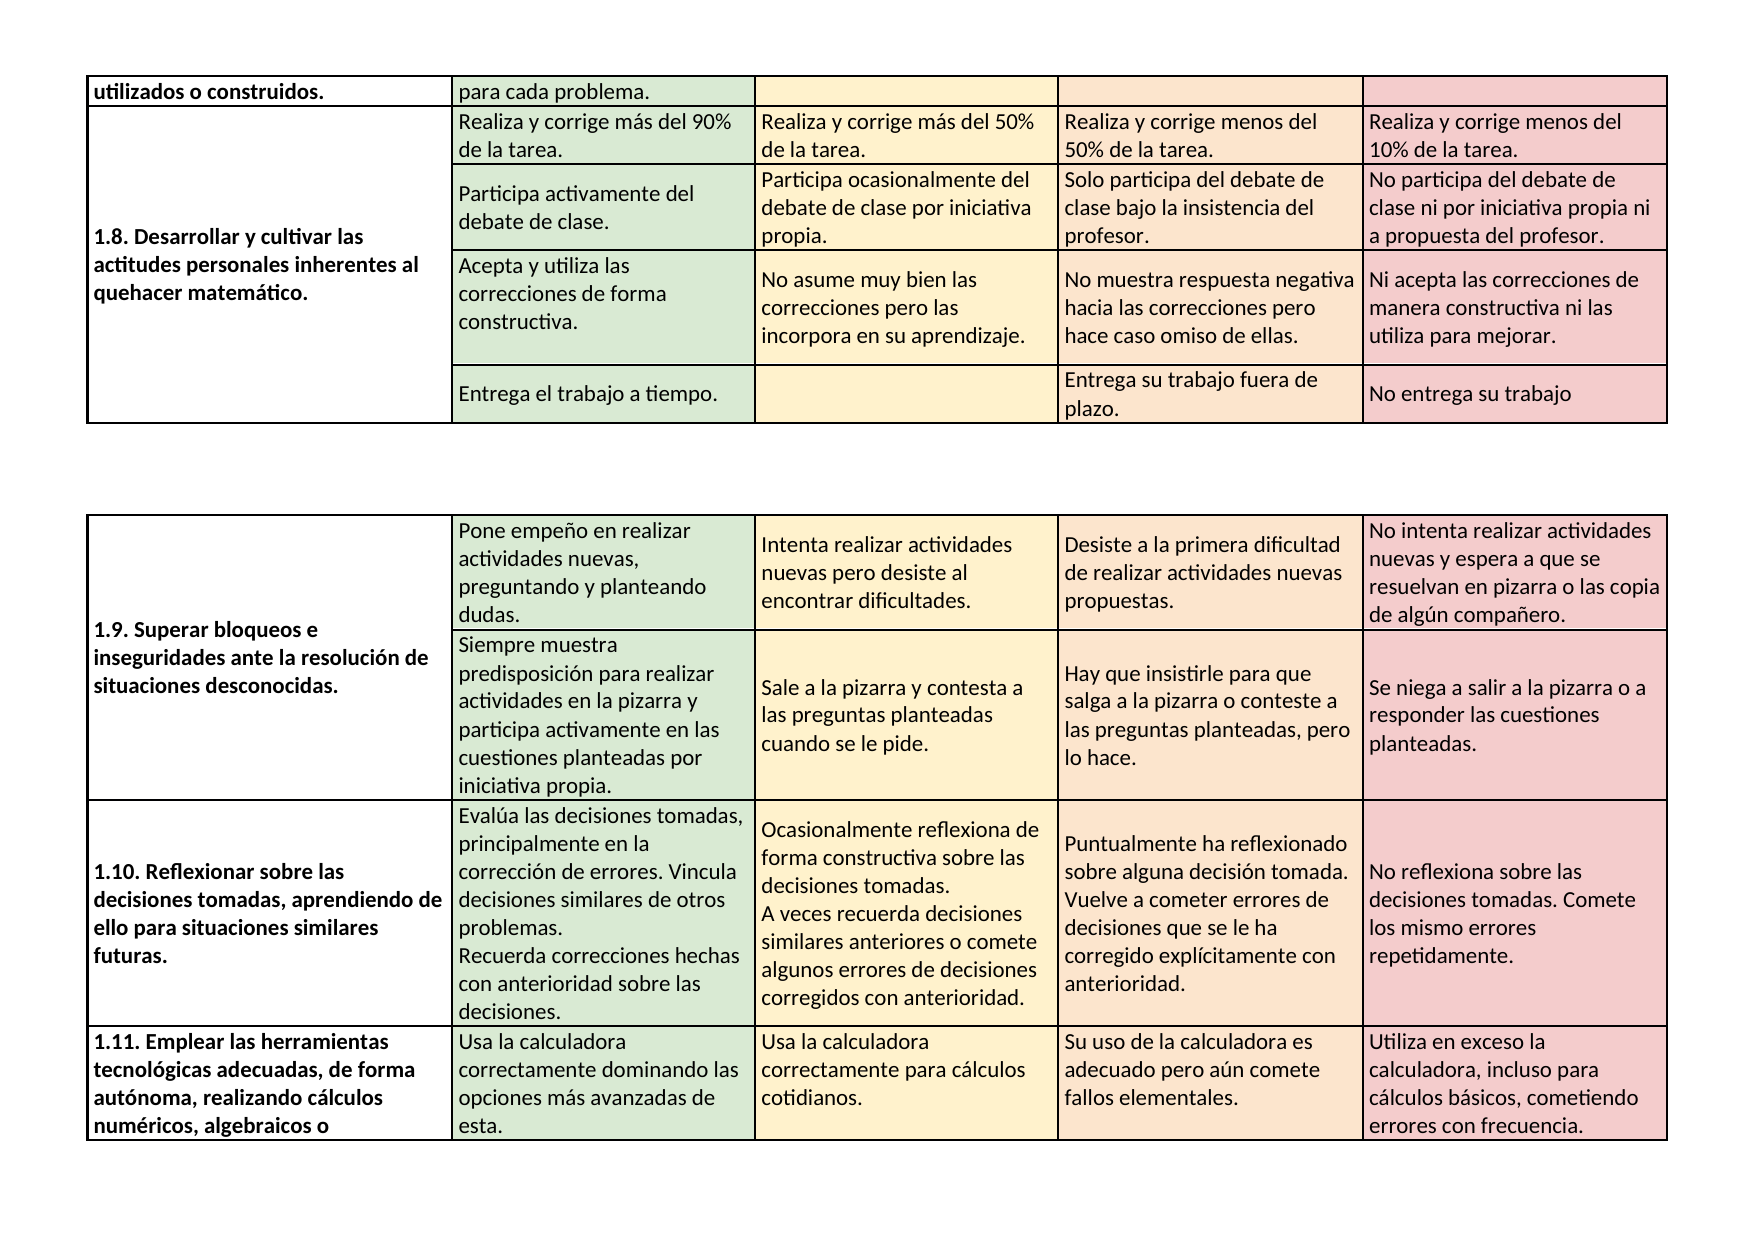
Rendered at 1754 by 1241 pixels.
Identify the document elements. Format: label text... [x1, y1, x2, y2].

table_cell [1059, 77, 1362, 105]
table_cell Hay que insistirle para que salga a la pizarra o conteste a las preguntas planteadas, pero lo hace. [1059, 631, 1362, 799]
table_cell [756, 366, 1057, 422]
table_cell Realiza y corrige menos del 50% de la tarea. [1059, 107, 1362, 163]
table_cell 1.8. Desarrollar y cultivar las actitudes personales inherentes al quehacer matemático. [89, 107, 451, 422]
table_cell [1364, 77, 1666, 105]
table_header Pone empeño en realizar actividades nuevas, preguntando y planteando dudas. [453, 516, 754, 628]
table_cell Entrega su trabajo fuera de plazo. [1059, 366, 1362, 422]
table_cell Usa la calculadora correctamente para cálculos cotidianos. [756, 1027, 1057, 1139]
table_cell No asume muy bien las correcciones pero las incorpora en su aprendizaje. [756, 251, 1057, 363]
table_header Desiste a la primera dificultad de realizar actividades nuevas propuestas. [1059, 516, 1362, 628]
table_cell Usa la calculadora correctamente dominando las opciones más avanzadas de esta. [453, 1027, 754, 1139]
table_cell Evalúa las decisiones tomadas, principalmente en la corrección de errores. Vincula decisiones similares de otros problemas. Recuerda correcciones hechas con anterioridad sobre las decisiones. [453, 801, 754, 1025]
table_header Intenta realizar actividades nuevas pero desiste al encontrar dificultades. [756, 516, 1057, 628]
table_cell Realiza y corrige más del 90% de la tarea. [453, 107, 754, 163]
table_cell Realiza y corrige menos del 10% de la tarea. [1364, 107, 1666, 163]
table_cell Sale a la pizarra y contesta a las preguntas planteadas cuando se le pide. [756, 631, 1057, 799]
table_cell No entrega su trabajo [1364, 366, 1666, 422]
table_cell Se niega a salir a la pizarra o a responder las cuestiones planteadas. [1364, 631, 1666, 799]
table_cell 1.11. Emplear las herramientas tecnológicas adecuadas, de forma autónoma, realizando cálculos numéricos, algebraicos o [89, 1027, 451, 1139]
table_cell para cada problema. [453, 77, 754, 105]
table_cell Siempre muestra predisposición para realizar actividades en la pizarra y participa activamente en las cuestiones planteadas por iniciativa propia. [453, 631, 754, 799]
table_cell [756, 77, 1057, 105]
table_header No intenta realizar actividades nuevas y espera a que se resuelvan en pizarra o las copia de algún compañero. [1364, 516, 1666, 628]
table_cell No muestra respuesta negativa hacia las correcciones pero hace caso omiso de ellas. [1059, 251, 1362, 363]
table_cell Acepta y utiliza las correcciones de forma constructiva. [453, 251, 754, 363]
table_cell Su uso de la calculadora es adecuado pero aún comete fallos elementales. [1059, 1027, 1362, 1139]
table_cell Realiza y corrige más del 50% de la tarea. [756, 107, 1057, 163]
table_cell Ocasionalmente reflexiona de forma constructiva sobre las decisiones tomadas. A veces recuerda decisiones similares anteriores o comete algunos errores de decisiones corregidos con anterioridad. [756, 801, 1057, 1025]
table_cell Participa ocasionalmente del debate de clase por iniciativa propia. [756, 165, 1057, 249]
table_cell Entrega el trabajo a tiempo. [453, 366, 754, 422]
table_cell Participa activamente del debate de clase. [453, 165, 754, 249]
table_cell utilizados o construidos. [89, 77, 451, 105]
table_cell Utiliza en exceso la calculadora, incluso para cálculos básicos, cometiendo errores con frecuencia. [1364, 1027, 1666, 1139]
table_cell Solo participa del debate de clase bajo la insistencia del profesor. [1059, 165, 1362, 249]
table_cell No participa del debate de clase ni por iniciativa propia ni a propuesta del profesor. [1364, 165, 1666, 249]
table_cell Ni acepta las correcciones de manera constructiva ni las utiliza para mejorar. [1364, 251, 1666, 363]
table_cell Puntualmente ha reflexionado sobre alguna decisión tomada. Vuelve a cometer errores de decisiones que se le ha corregido explícitamente con anterioridad. [1059, 801, 1362, 1025]
table_cell No reflexiona sobre las decisiones tomadas. Comete los mismo errores repetidamente. [1364, 801, 1666, 1025]
table_cell 1.10. Reflexionar sobre las decisiones tomadas, aprendiendo de ello para situaciones similares futuras. [89, 801, 451, 1025]
table_header 1.9. Superar bloqueos e inseguridades ante la resolución de situaciones desconocidas. [89, 516, 451, 799]
